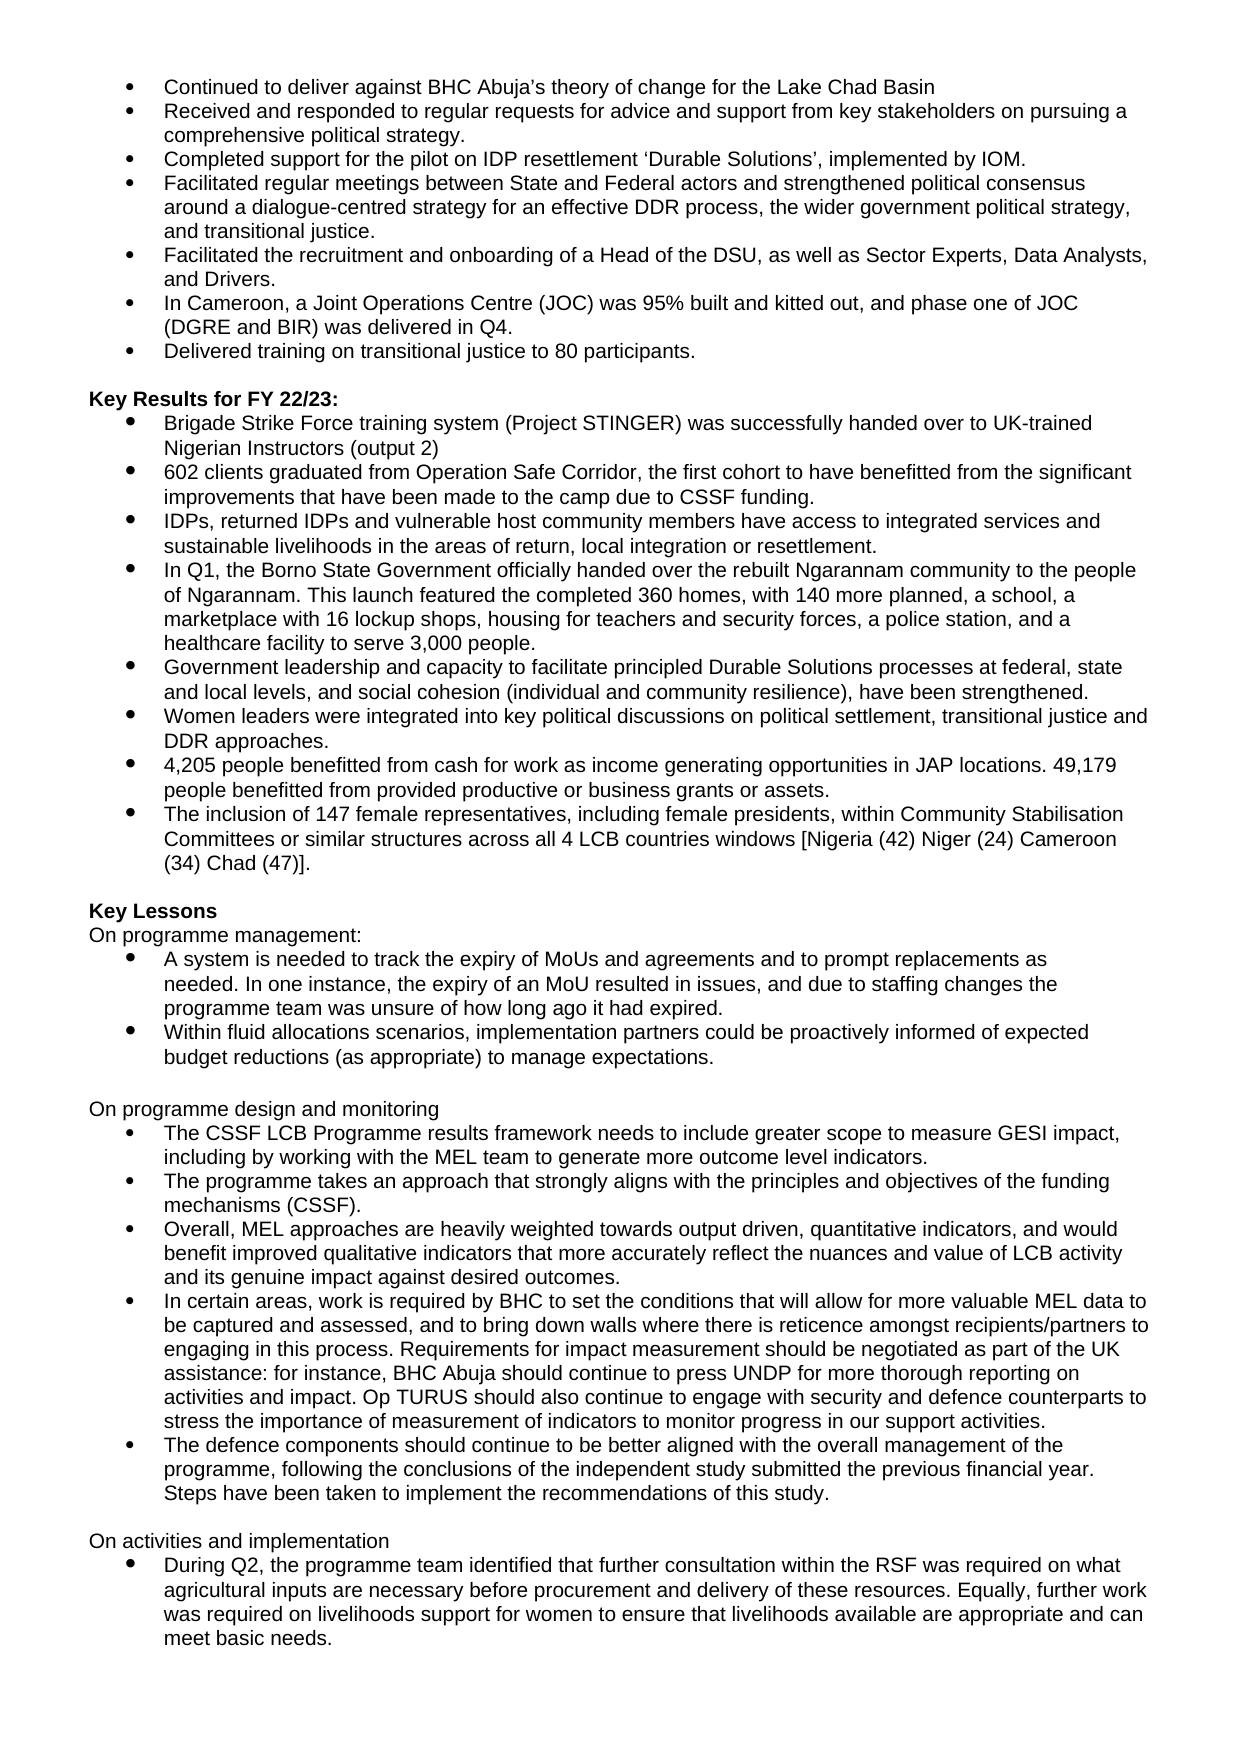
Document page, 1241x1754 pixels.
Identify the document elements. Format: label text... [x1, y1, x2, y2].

list 602 clients graduated from Operation Safe Corridor, the first cohort to have benefitted from the significant improvements that have been made to the camp due to CSSF funding. [126, 460, 1152, 509]
list In Cameroon, a Joint Operations Centre (JOC) was 95% built and kitted out, and phase one of JOC (DGRE and BIR) was delivered in Q4. [126, 291, 1152, 339]
text Key Results for FY 22/23: [89, 387, 1152, 411]
list 4,205 people benefitted from cash for work as income generating opportunities in JAP locations. 49,179 people benefitted from provided productive or business grants or assets. [126, 753, 1152, 802]
list The CSSF LCB Programme results framework needs to include greater scope to measure GESI impact, including by working with the MEL team to generate more outcome level indicators. [126, 1121, 1152, 1169]
list Delivered training on transitional justice to 80 participants. [126, 339, 1152, 363]
list Brigade Strike Force training system (Project STINGER) was successfully handed over to UK-trained Nigerian Instructors (output 2) [126, 411, 1152, 460]
list Completed support for the pilot on IDP resettlement ‘Durable Solutions’, implemented by IOM. [126, 147, 1152, 171]
list The defence components should continue to be better aligned with the overall management of the programme, following the conclusions of the independent study submitted the previous financial year. Steps have been taken to implement the recommendations of this study. [126, 1433, 1152, 1505]
list The inclusion of 147 female representatives, including female presidents, within Community Stabilisation Committees or similar structures across all 4 LCB countries windows [Nigeria (42) Niger (24) Cameroon (34) Chad (47)]. [126, 802, 1152, 875]
text On programme management: [89, 923, 1152, 947]
list The programme takes an approach that strongly aligns with the principles and objectives of the funding mechanisms (CSSF). [126, 1169, 1152, 1217]
list Overall, MEL approaches are heavily weighted towards output driven, quantitative indicators, and would benefit improved qualitative indicators that more accurately reflect the nuances and value of LCB activity and its genuine impact against desired outcomes. [126, 1217, 1152, 1289]
text Key Lessons [89, 899, 1152, 923]
list Received and responded to regular requests for advice and support from key stakeholders on pursuing a comprehensive political strategy. [126, 99, 1152, 147]
list In Q1, the Borno State Government officially handed over the rebuilt Ngarannam community to the people of Ngarannam. This launch featured the completed 360 homes, with 140 more planned, a school, a marketplace with 16 lockup shops, housing for teachers and security forces, a police station, and a healthcare facility to serve 3,000 people. [126, 558, 1152, 655]
list Women leaders were integrated into key political discussions on political settlement, transitional justice and DDR approaches. [126, 704, 1152, 753]
list In certain areas, work is required by BHC to set the conditions that will allow for more valuable MEL data to be captured and assessed, and to bring down walls where there is reticence amongst recipients/partners to engaging in this process. Requirements for impact measurement should be negotiated as part of the UK assistance: for instance, BHC Abuja should continue to press UNDP for more thorough reporting on activities and impact. Op TURUS should also continue to engage with security and defence counterparts to stress the importance of measurement of indicators to monitor progress in our support activities. [126, 1289, 1152, 1433]
list A system is needed to track the expiry of MoUs and agreements and to prompt replacements as needed. In one instance, the expiry of an MoU resulted in issues, and due to staffing changes the programme team was unsure of how long ago it had expired. [126, 947, 1152, 1019]
text On activities and implementation [89, 1529, 1152, 1553]
list During Q2, the programme team identified that further consultation within the RSF was required on what agricultural inputs are necessary before procurement and delivery of these resources. Equally, further work was required on livelihoods support for women to ensure that livelihoods available are appropriate and can meet basic needs. [126, 1553, 1152, 1650]
list Continued to deliver against BHC Abuja’s theory of change for the Lake Chad Basin [126, 75, 1152, 99]
list Within fluid allocations scenarios, implementation partners could be proactively informed of expected budget reductions (as appropriate) to manage expectations. [126, 1019, 1152, 1068]
list IDPs, returned IDPs and vulnerable host community members have access to integrated services and sustainable livelihoods in the areas of return, local integration or resettlement. [126, 509, 1152, 558]
list Facilitated regular meetings between State and Federal actors and strengthened political consensus around a dialogue-centred strategy for an effective DDR process, the wider government political strategy, and transitional justice. [126, 171, 1152, 243]
text On programme design and monitoring [89, 1097, 1152, 1121]
list Government leadership and capacity to facilitate principled Durable Solutions processes at federal, state and local levels, and social cohesion (individual and community resilience), have been strengthened. [126, 655, 1152, 704]
list Facilitated the recruitment and onboarding of a Head of the DSU, as well as Sector Experts, Data Analysts, and Drivers. [126, 243, 1152, 291]
